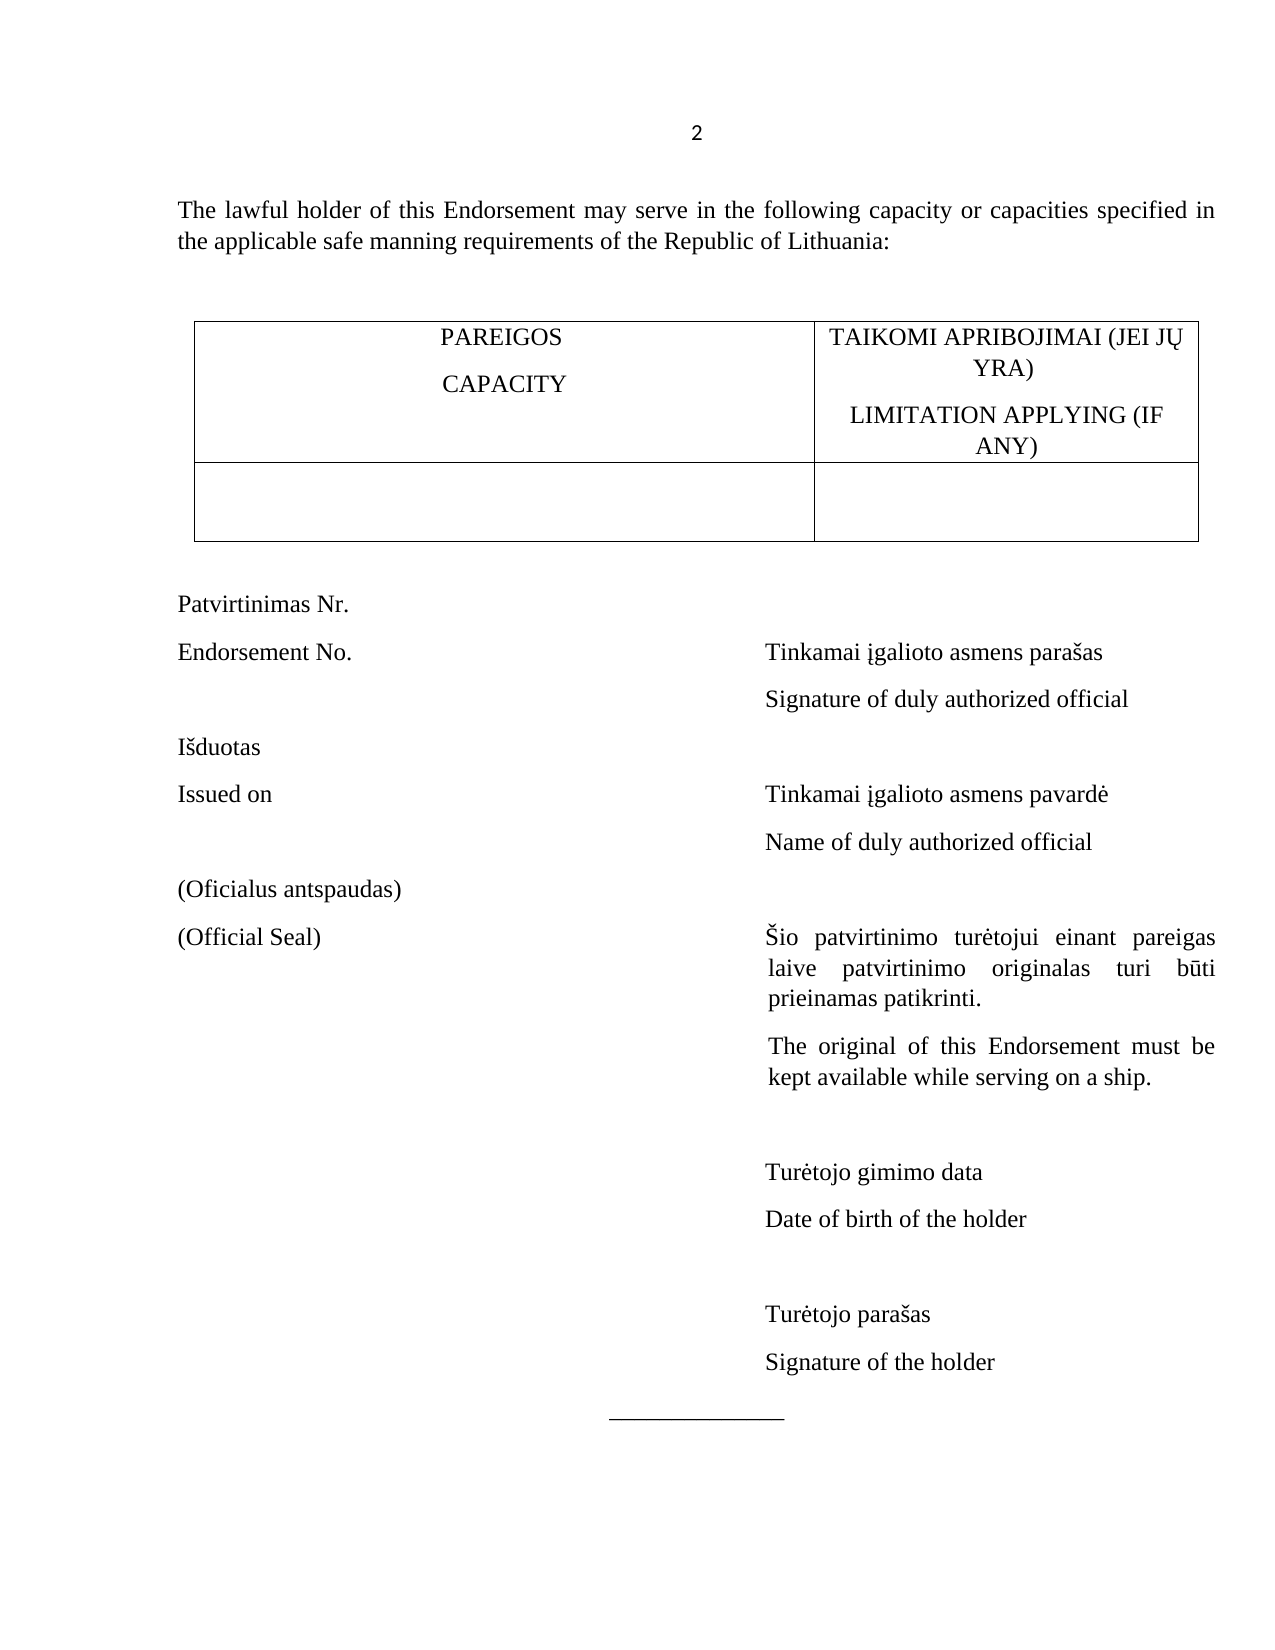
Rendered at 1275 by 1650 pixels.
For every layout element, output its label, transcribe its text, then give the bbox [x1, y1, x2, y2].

text The lawful holder of this Endorsement may serve in the following capacity or capacities specified in the applicable safe manning requirements of the Republic of Lithuania: [177, 195, 1216, 254]
text Endorsement No. Tinkamai įgalioto asmens parašas [177, 637, 1216, 666]
text ______________ [177, 1394, 1216, 1423]
text Signature of duly authorized official [177, 684, 1216, 713]
text (Official Seal) Šio patvirtinimo turėtojui einant pareigas laive patvirtinimo originalas turi būti prieinamas patikrinti. [177, 922, 1216, 1012]
text The original of this Endorsement must be kept available while serving on a ship. [768, 1031, 1216, 1090]
text Turėtojo gimimo data [177, 1157, 1216, 1185]
table_cell [815, 463, 1198, 541]
text Date of birth of the holder [177, 1204, 1216, 1233]
text Išduotas [177, 732, 1216, 761]
text Signature of the holder [177, 1347, 1216, 1375]
text Name of duly authorized official [177, 827, 1216, 856]
text Turėtojo parašas [177, 1299, 1216, 1328]
text Issued on Tinkamai įgalioto asmens pavardė [177, 779, 1216, 808]
text Patvirtinimas Nr. [177, 589, 1216, 618]
text (Oficialus antspaudas) [177, 874, 1216, 903]
table_header PAREIGOS CAPACITY [195, 322, 814, 462]
table_cell [195, 463, 814, 541]
table_header TAIKOMI APRIBOJIMAI (JEI JŲ YRA) LIMITATION APPLYING (IF ANY) [815, 322, 1198, 462]
